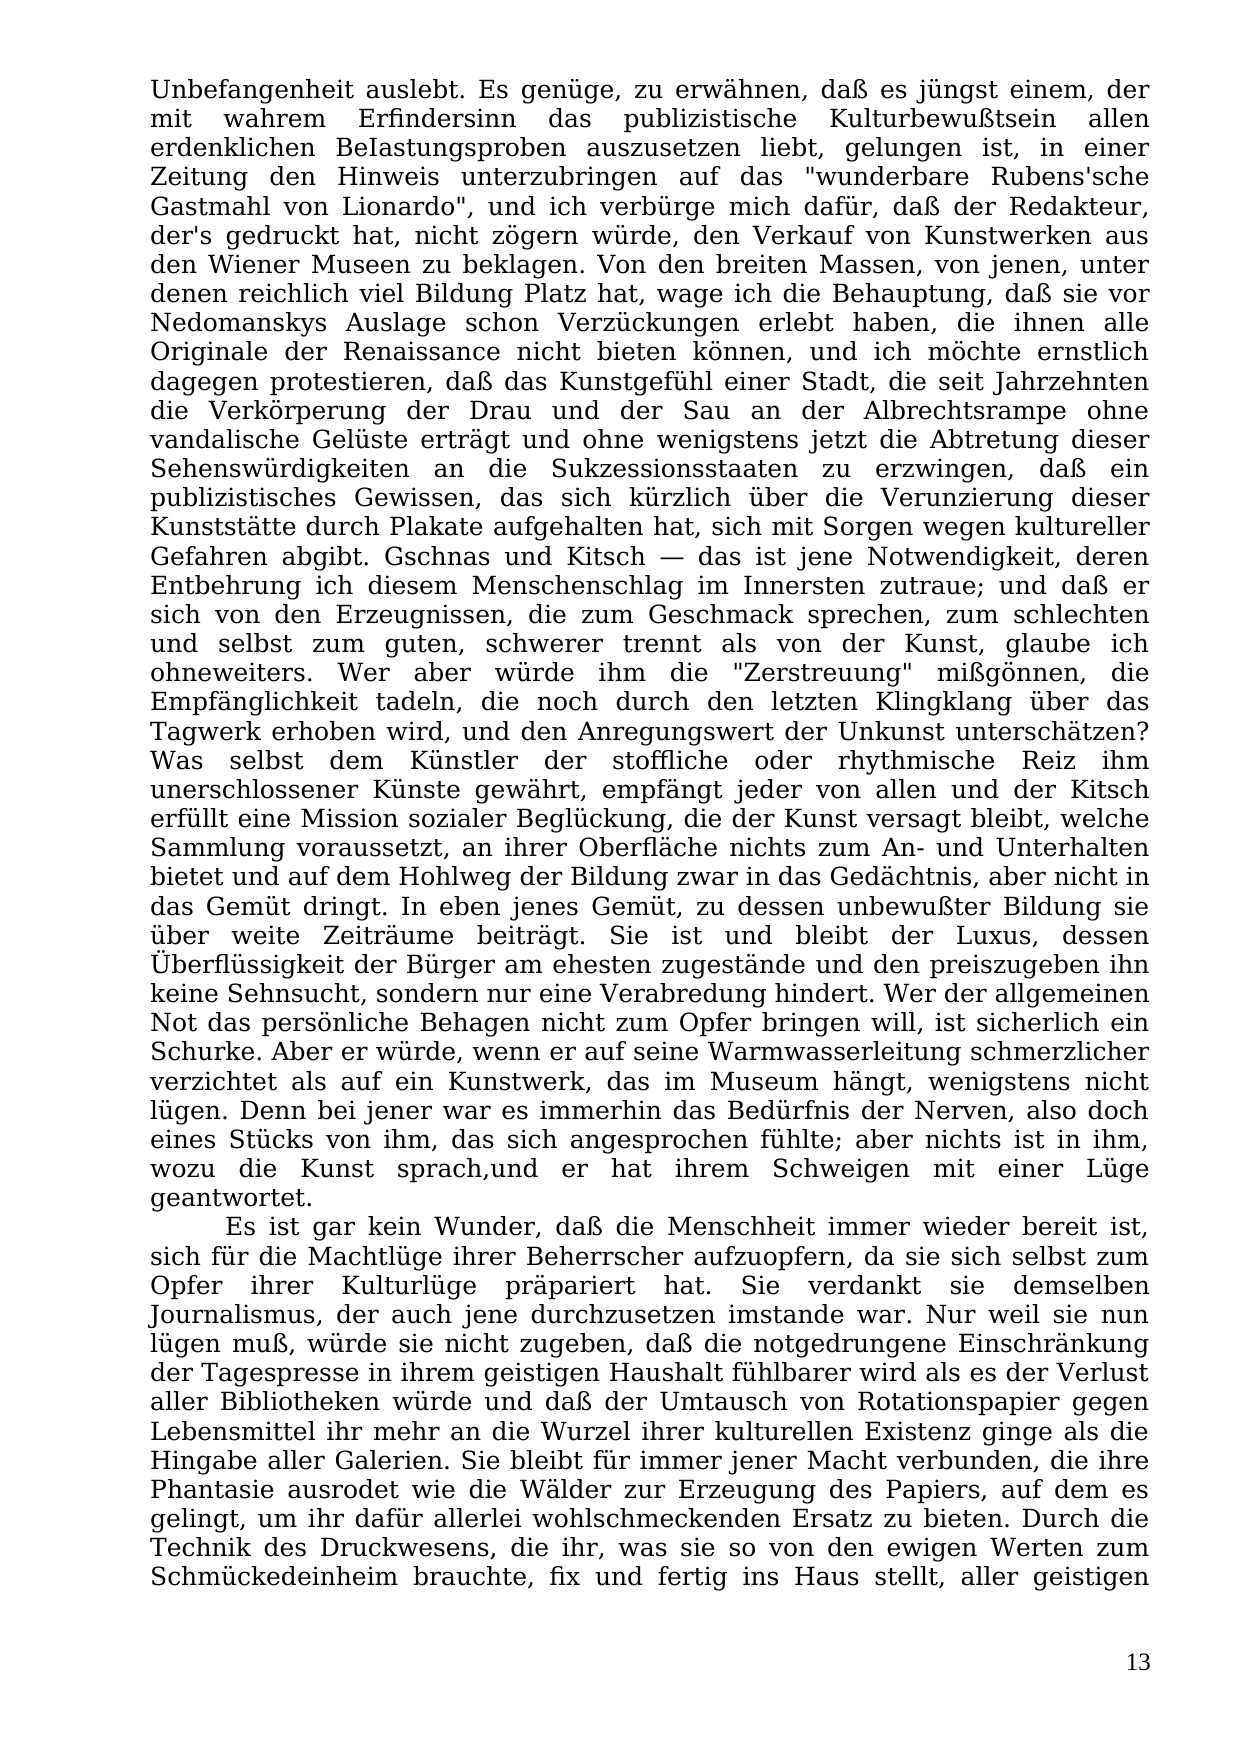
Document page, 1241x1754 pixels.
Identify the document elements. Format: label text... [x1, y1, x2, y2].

text Es ist gar kein Wunder, daß die Menschheit immer wieder bereit ist, sich für die Machtlüge ihrer Beherrscher aufzuopfern, da sie sich selbst zum Opfer ihrer Kulturlüge präpariert hat. Sie verdankt sie demselben Journalismus, der auch jene durchzusetzen imstande war. Nur weil sie nun lügen muß, würde sie nicht zugeben, daß die notgedrungene Einschränkung der Tagespresse in ihrem geistigen Haushalt fühlbarer wird als es der Verlust aller Bibliotheken würde und daß der Umtausch von Rotationspapier gegen Lebensmittel ihr mehr an die Wurzel ihrer kulturellen Existenz ginge als die Hingabe aller Galerien. Sie bleibt für immer jener Macht verbunden, die ihre Phantasie ausrodet wie die Wälder zur Erzeugung des Papiers, auf dem es gelingt, um ihr dafür allerlei wohlschmeckenden Ersatz zu bieten. Durch die Technik des Druckwesens, die ihr, was sie so von den ewigen Werten zum Schmückedeinheim brauchte, fix und fertig ins Haus stellt, aller geistigen [150, 1212, 1151, 1592]
text Unbefangenheit auslebt. Es genüge, zu erwähnen, daß es jüngst einem, der mit wahrem Erfindersinn das publizistische Kulturbewußtsein allen erdenklichen BeIastungsproben auszusetzen liebt, gelungen ist, in einer Zeitung den Hinweis unterzubringen auf das "wunderbare Rubens'sche Gastmahl von Lionardo", und ich verbürge mich dafür, daß der Redakteur, der's gedruckt hat, nicht zögern würde, den Verkauf von Kunstwerken aus den Wiener Museen zu beklagen. Von den breiten Massen, von jenen, unter denen reichlich viel Bildung Platz hat, wage ich die Behauptung, daß sie vor Nedomanskys Auslage schon Verzückungen erlebt haben, die ihnen alle Originale der Renaissance nicht bieten können, und ich möchte ernstlich dagegen protestieren, daß das Kunstgefühl einer Stadt, die seit Jahrzehnten die Verkörperung der Drau und der Sau an der Albrechtsrampe ohne vandalische Gelüste erträgt und ohne wenigstens jetzt die Abtretung dieser Sehenswürdigkeiten an die Sukzessionsstaaten zu erzwingen, daß ein publizistisches Gewissen, das sich kürzlich über die Verunzierung dieser Kunststätte durch Plakate aufgehalten hat, sich mit Sorgen wegen kultureller Gefahren abgibt. Gschnas und Kitsch — das ist jene Notwendigkeit, deren Entbehrung ich diesem Menschenschlag im Innersten zutraue; und daß er sich von den Erzeugnissen, die zum Geschmack sprechen, zum schlechten und selbst zum guten, schwerer trennt als von der Kunst, glaube ich ohneweiters. Wer aber würde ihm die "Zerstreuung" mißgönnen, die Empfänglichkeit tadeln, die noch durch den letzten Klingklang über das Tagwerk erhoben wird, und den Anregungswert der Unkunst unterschätzen? Was selbst dem Künstler der stoffliche oder rhythmische Reiz ihm unerschlossener Künste gewährt, empfängt jeder von allen und der Kitsch erfüllt eine Mission sozialer Beglückung, die der Kunst versagt bleibt, welche Sammlung voraussetzt, an ihrer Oberfläche nichts zum An- und Unterhalten bietet und auf dem Hohlweg der Bildung zwar in das Gedächtnis, aber nicht in das Gemüt dringt. In eben jenes Gemüt, zu dessen unbewußter Bildung sie über weite Zeiträume beiträgt. Sie ist und bleibt der Luxus, dessen Überflüssigkeit der Bürger am ehesten zugestände und den preiszugeben ihn keine Sehnsucht, sondern nur eine Verabredung hindert. Wer der allgemeinen Not das persönliche Behagen nicht zum Opfer bringen will, ist sicherlich ein Schurke. Aber er würde, wenn er auf seine Warmwasserleitung schmerzlicher verzichtet als auf ein Kunstwerk, das im Museum hängt, wenigstens nicht lügen. Denn bei jener war es immerhin das Bedürfnis der Nerven, also doch eines Stücks von ihm, das sich angesprochen fühlte; aber nichts ist in ihm, wozu die Kunst sprach,und er hat ihrem Schweigen mit einer Lüge geantwortet. [150, 75, 1151, 1212]
